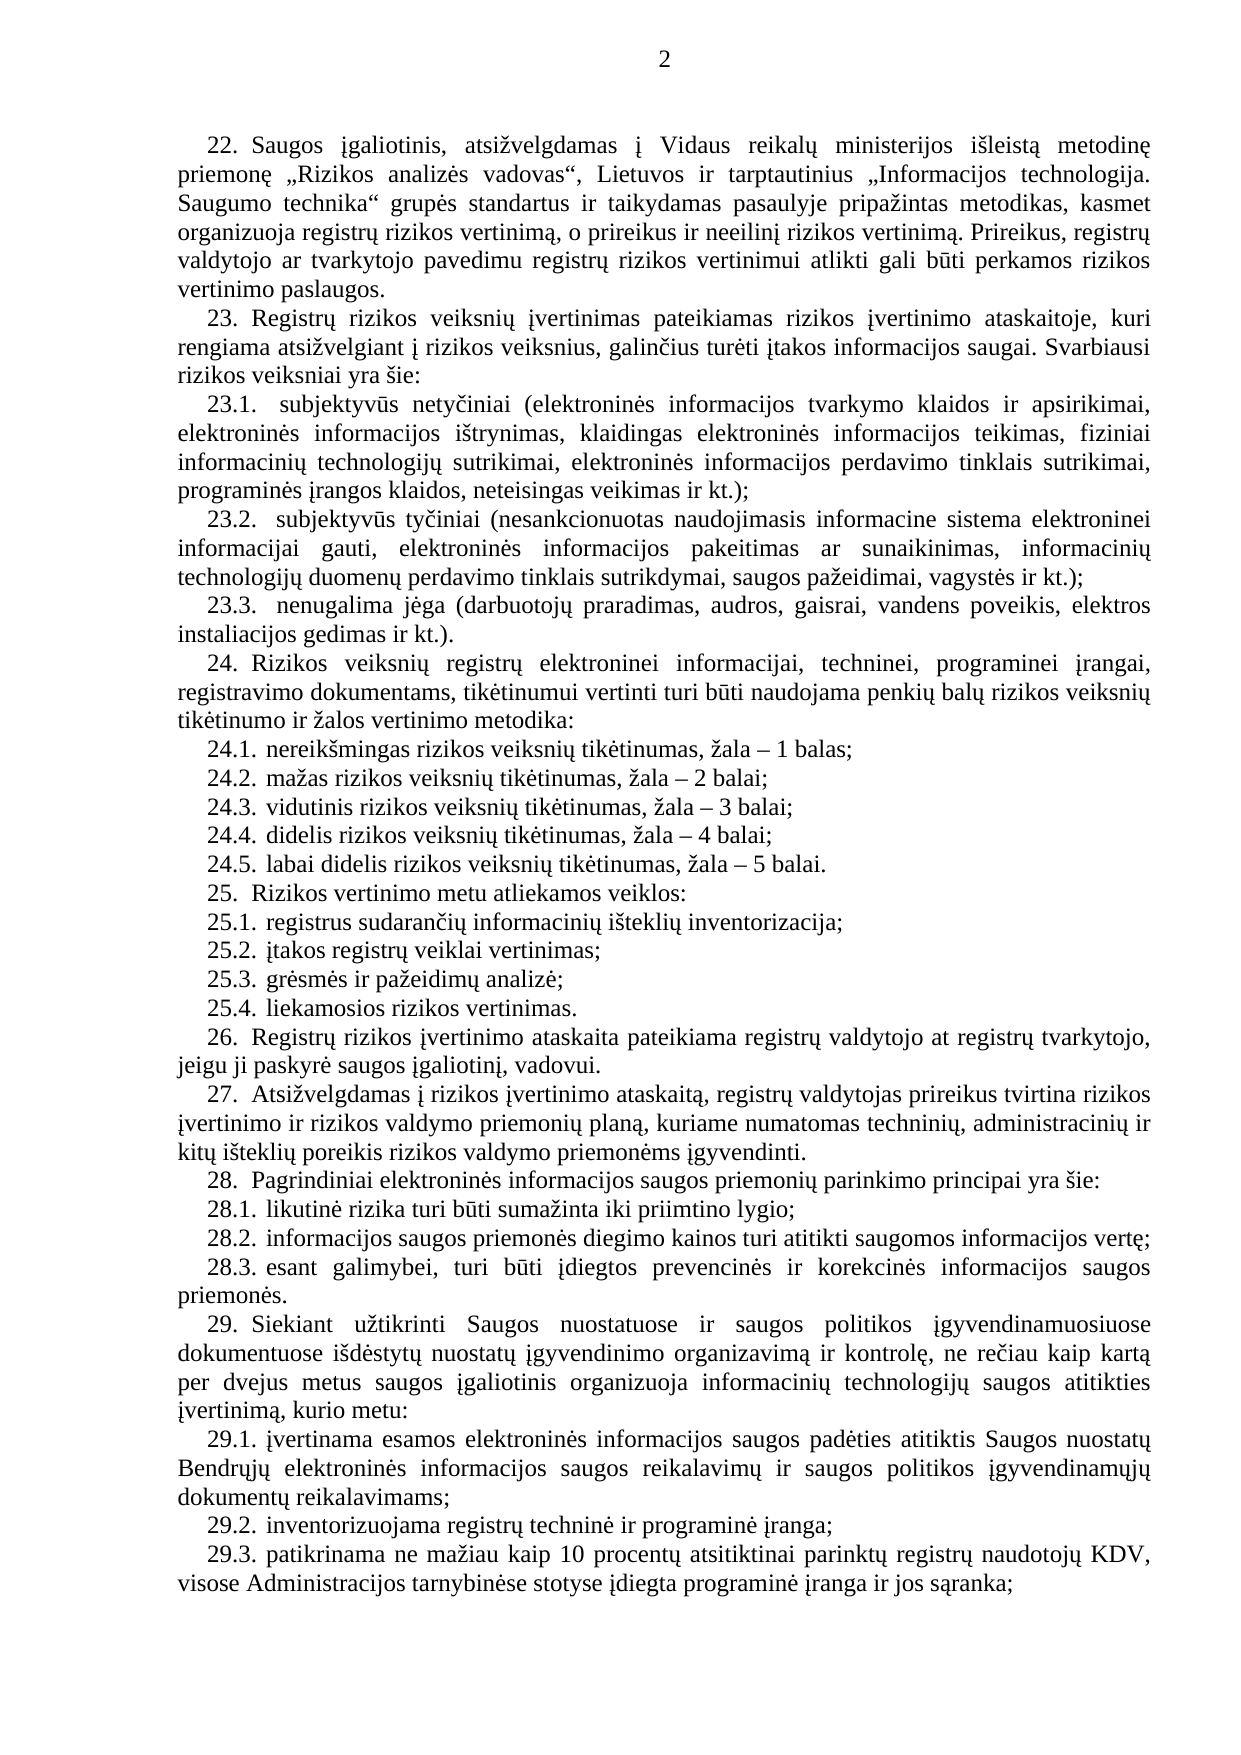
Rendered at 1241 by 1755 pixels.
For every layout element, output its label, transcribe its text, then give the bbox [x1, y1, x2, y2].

text 23.3. nenugalima jėga (darbuotojų praradimas, audros, gaisrai, vandens poveikis, elektros instaliacijos gedimas ir kt.). [177, 591, 1152, 648]
text 23. Registrų rizikos veiksnių įvertinimas pateikiamas rizikos įvertinimo ataskaitoje, kuri rengiama atsižvelgiant į rizikos veiksnius, galinčius turėti įtakos informacijos saugai. Svarbiausi rizikos veiksniai yra šie: [177, 303, 1152, 389]
text 24.1. nereikšmingas rizikos veiksnių tikėtinumas, žala – 1 balas; [177, 734, 1152, 763]
text 29.1. įvertinama esamos elektroninės informacijos saugos padėties atitiktis Saugos nuostatų Bendrųjų elektroninės informacijos saugos reikalavimų ir saugos politikos įgyvendinamųjų dokumentų reikalavimams; [177, 1424, 1152, 1511]
text 29.2. inventorizuojama registrų techninė ir programinė įranga; [177, 1511, 1152, 1539]
text 23.1. subjektyvūs netyčiniai (elektroninės informacijos tvarkymo klaidos ir apsirikimai, elektroninės informacijos ištrynimas, klaidingas elektroninės informacijos teikimas, fiziniai informacinių technologijų sutrikimai, elektroninės informacijos perdavimo tinklais sutrikimai, programinės įrangos klaidos, neteisingas veikimas ir kt.); [177, 389, 1152, 504]
text 23.2. subjektyvūs tyčiniai (nesankcionuotas naudojimasis informacine sistema elektroninei informacijai gauti, elektroninės informacijos pakeitimas ar sunaikinimas, informacinių technologijų duomenų perdavimo tinklais sutrikdymai, saugos pažeidimai, vagystės ir kt.); [177, 504, 1152, 591]
text 25.1. registrus sudarančių informacinių išteklių inventorizacija; [207, 907, 1152, 936]
text 29.3. patikrinama ne mažiau kaip 10 procentų atsitiktinai parinktų registrų naudotojų KDV, visose Administracijos tarnybinėse stotyse įdiegta programinė įranga ir jos sąranka; [177, 1539, 1152, 1597]
text 24.2. mažas rizikos veiksnių tikėtinumas, žala – 2 balai; [177, 763, 1152, 792]
text 28.1. likutinė rizika turi būti sumažinta iki priimtino lygio; [177, 1194, 1152, 1223]
text 28. Pagrindiniai elektroninės informacijos saugos priemonių parinkimo principai yra šie: [177, 1166, 1152, 1194]
text 24.5. labai didelis rizikos veiksnių tikėtinumas, žala – 5 balai. [177, 849, 1152, 878]
text 29. Siekiant užtikrinti Saugos nuostatuose ir saugos politikos įgyvendinamuosiuose dokumentuose išdėstytų nuostatų įgyvendinimo organizavimą ir kontrolę, ne rečiau kaip kartą per dvejus metus saugos įgaliotinis organizuoja informacinių technologijų saugos atitikties įvertinimą, kurio metu: [177, 1309, 1152, 1424]
text 24. Rizikos veiksnių registrų elektroninei informacijai, techninei, programinei įrangai, registravimo dokumentams, tikėtinumui vertinti turi būti naudojama penkių balų rizikos veiksnių tikėtinumo ir žalos vertinimo metodika: [177, 648, 1152, 734]
text 25.2. įtakos registrų veiklai vertinimas; [207, 936, 1152, 964]
text 28.2. informacijos saugos priemonės diegimo kainos turi atitikti saugomos informacijos vertę; [177, 1223, 1152, 1252]
text 25.3. grėsmės ir pažeidimų analizė; [207, 964, 1152, 993]
text 22. Saugos įgaliotinis, atsižvelgdamas į Vidaus reikalų ministerijos išleistą metodinę priemonę „Rizikos analizės vadovas“, Lietuvos ir tarptautinius „Informacijos technologija. Saugumo technika“ grupės standartus ir taikydamas pasaulyje pripažintas metodikas, kasmet organizuoja registrų rizikos vertinimą, o prireikus ir neeilinį rizikos vertinimą. Prireikus, registrų valdytojo ar tvarkytojo pavedimu registrų rizikos vertinimui atlikti gali būti perkamos rizikos vertinimo paslaugos. [177, 131, 1152, 303]
text 28.3. esant galimybei, turi būti įdiegtos prevencinės ir korekcinės informacijos saugos priemonės. [177, 1252, 1152, 1309]
text 24.3. vidutinis rizikos veiksnių tikėtinumas, žala – 3 balai; [177, 792, 1152, 821]
text 26. Registrų rizikos įvertinimo ataskaita pateikiama registrų valdytojo at registrų tvarkytojo, jeigu ji paskyrė saugos įgaliotinį, vadovui. [177, 1022, 1152, 1079]
text 24.4. didelis rizikos veiksnių tikėtinumas, žala – 4 balai; [177, 821, 1152, 849]
text 25. Rizikos vertinimo metu atliekamos veiklos: [177, 878, 1152, 907]
text 27. Atsižvelgdamas į rizikos įvertinimo ataskaitą, registrų valdytojas prireikus tvirtina rizikos įvertinimo ir rizikos valdymo priemonių planą, kuriame numatomas techninių, administracinių ir kitų išteklių poreikis rizikos valdymo priemonėms įgyvendinti. [177, 1079, 1152, 1166]
text 25.4. liekamosios rizikos vertinimas. [207, 993, 1152, 1022]
